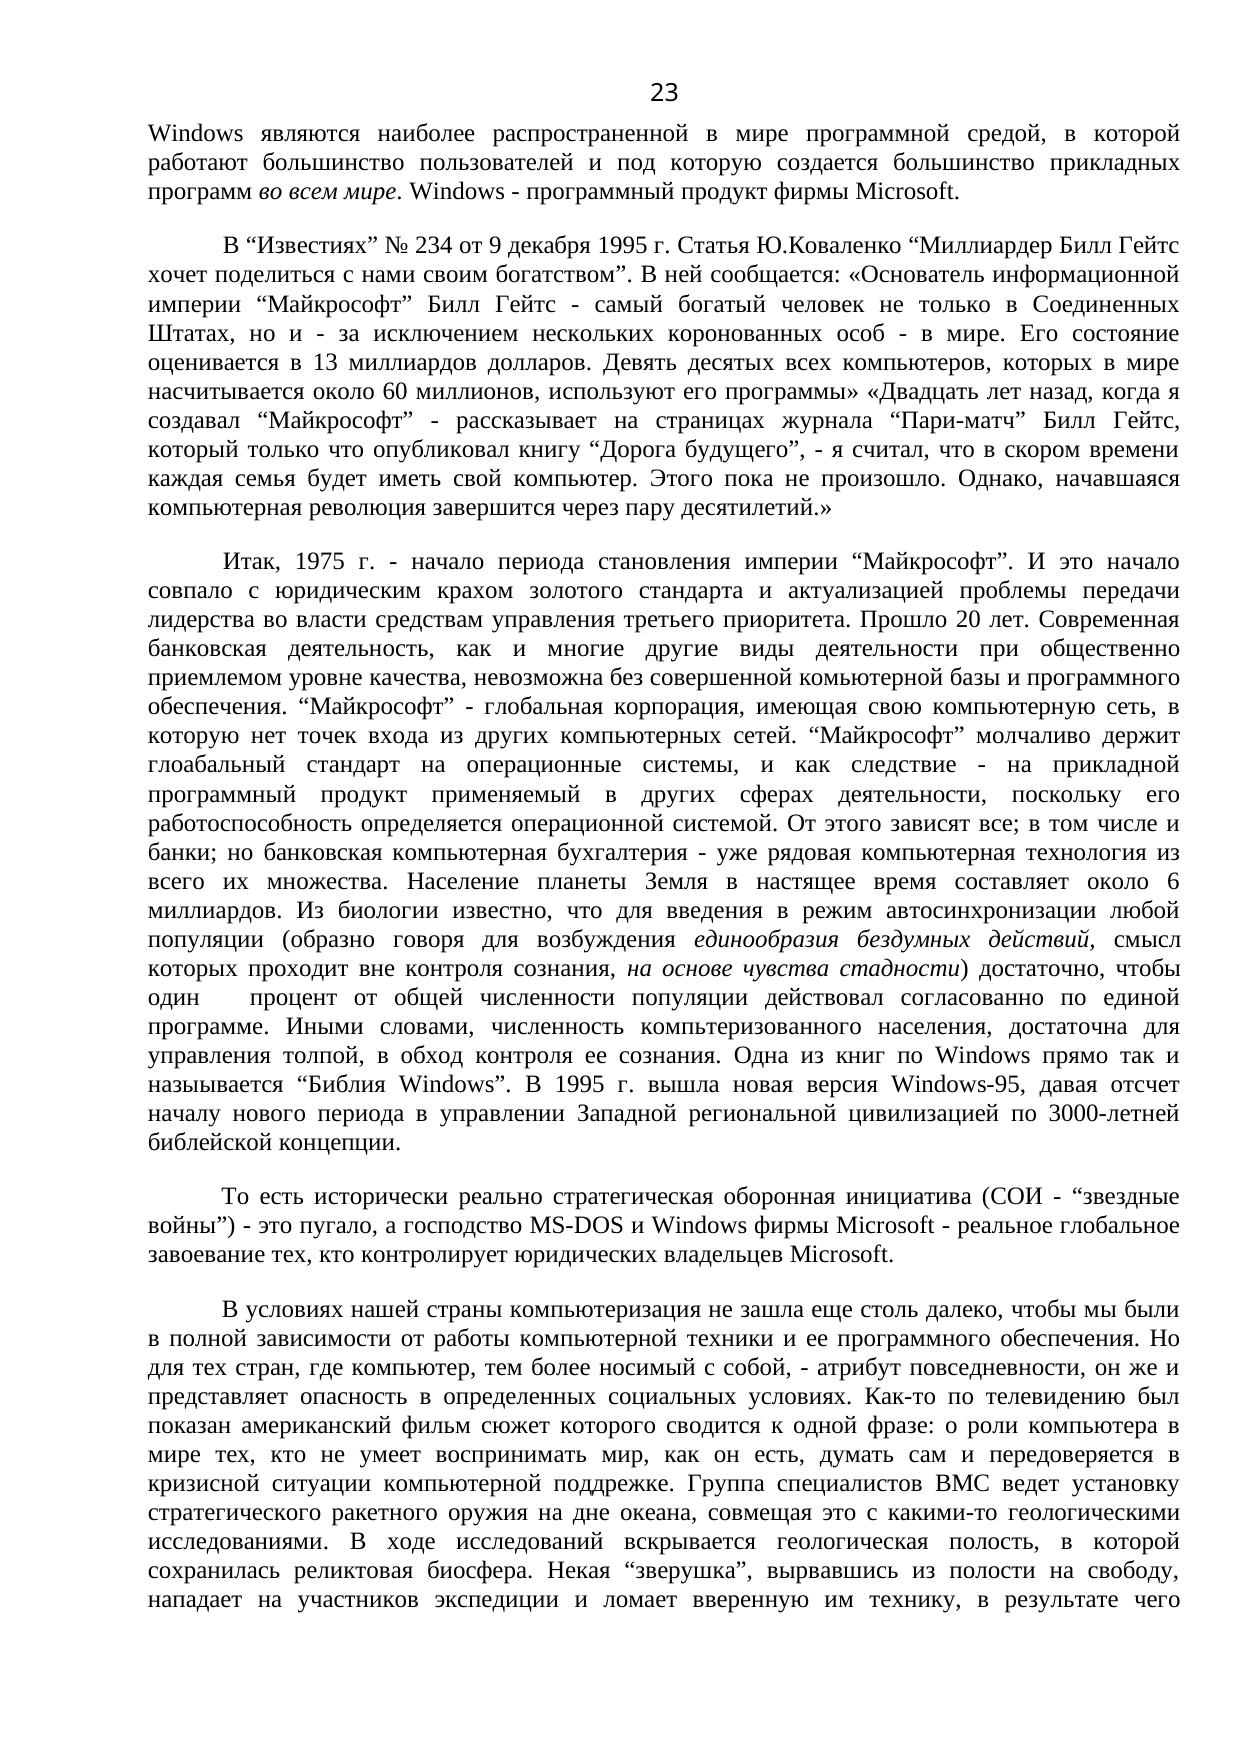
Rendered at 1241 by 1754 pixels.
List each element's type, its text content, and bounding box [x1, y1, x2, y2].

text Итак, 1975 г. - начало периода становления империи “Майкрософт”. И это начало совпало с юридическим крахом золотого стандарта и актуализацией проблемы передачи лидерства во власти средствам управления третьего приоритета. Прошло 20 лет. Современная банковская деятельность, как и многие другие виды деятельности при общественно приемлемом уровне качества, невозможна без совершенной комьютерной базы и программного обеспечения. “Майкрософт” - глобальная корпорация, имеющая свою компьютерную сеть, в которую нет точек входа из других компьютерных сетей. “Майкрософт” молчаливо держит глоабальный стандарт на операционные системы, и как следствие - на прикладной программный продукт применяемый в других сферах деятельности, поскольку его работоспособность определяется операционной системой. От этого зависят все; в том числе и банки; но банковская компьютерная бухгалтерия - уже рядовая компьютерная технология из всего их множества. Население планеты Земля в настящее время составляет около 6 миллиардов. Из биологии известно, что для введения в режим автосинхронизации любой популяции (образно говоря для возбуждения единообразия бездумных действий, смысл которых проходит вне контроля сознания, на основе чувства стадности) достаточно, чтобы один процент от общей численности популяции действовал согласованно по единой программе. Иными словами, численность компьтеризованного населения, достаточна для управления толпой, в обход контроля ее сознания. Одна из книг по Windows прямо так и назыывается “Библия Windows”. В 1995 г. вышла новая версия Windows-95, давая отсчет началу нового периода в управлении Западной региональной цивилизацией по 3000-летней библейской концепции. [148, 546, 1181, 1156]
text В “Известиях” № 234 от 9 декабря 1995 г. Статья Ю.Коваленко “Миллиардер Билл Гейтс хочет поделиться с нами своим богатством”. В ней сообщается: «Основатель информационной империи “Майкрософт” Билл Гейтс - самый богатый человек не только в Соединенных Штатах, но и - за исключением нескольких коронованных особ - в мире. Его состояние оценивается в 13 миллиардов долларов. Девять десятых всех компьютеров, которых в мире насчитывается около 60 миллионов, используют его программы» «Двадцать лет назад, когда я создавал “Майкрософт” - рассказывает на страницах журнала “Пари-матч” Билл Гейтс, который только что опубликовал книгу “Дорога будущего”, - я считал, что в скором времени каждая семья будет иметь свой компьютер. Этого пока не произошло. Однако, начавшаяся компьютерная революция завершится через пару десятилетий.» [148, 230, 1181, 521]
text Windows являются наиболее распространенной в мире программной средой, в которой работают большинство пользователей и под которую создается большинство прикладных программ во всем мире. Windows - программный продукт фирмы Microsoft. [148, 118, 1181, 205]
text В условиях нашей страны компьютеризация не зашла еще столь далеко, чтобы мы были в полной зависимости от работы компьютерной техники и ее программного обеспечения. Но для тех стран, где компьютер, тем более носимый с собой, - атрибут повседневности, он же и представляет опасность в определенных социальных условиях. Как-то по телевидению был показан американский фильм сюжет которого сводится к одной фразе: о роли компьютера в мире тех, кто не умеет воспринимать мир, как он есть, думать сам и передоверяется в кризисной ситуации компьютерной поддрежке. Группа специалистов ВМС ведет установку стратегического ракетного оружия на дне океана, совмещая это с какими-то геологическими исследованиями. В ходе исследований вскрывается геологическая полость, в которой сохранилась реликтовая биосфера. Некая “зверушка”, вырвавшись из полости на свободу, нападает на участников экспедиции и ломает вверенную им технику, в результате чего [148, 1293, 1181, 1613]
text То есть исторически реально стратегическая оборонная инициатива (СОИ - “звездные войны”) - это пугало, а господство MS-DOS и Windows фирмы Microsoft - реальное глобальное завоевание тех, кто контролирует юридических владельцев Microsoft. [148, 1181, 1181, 1268]
